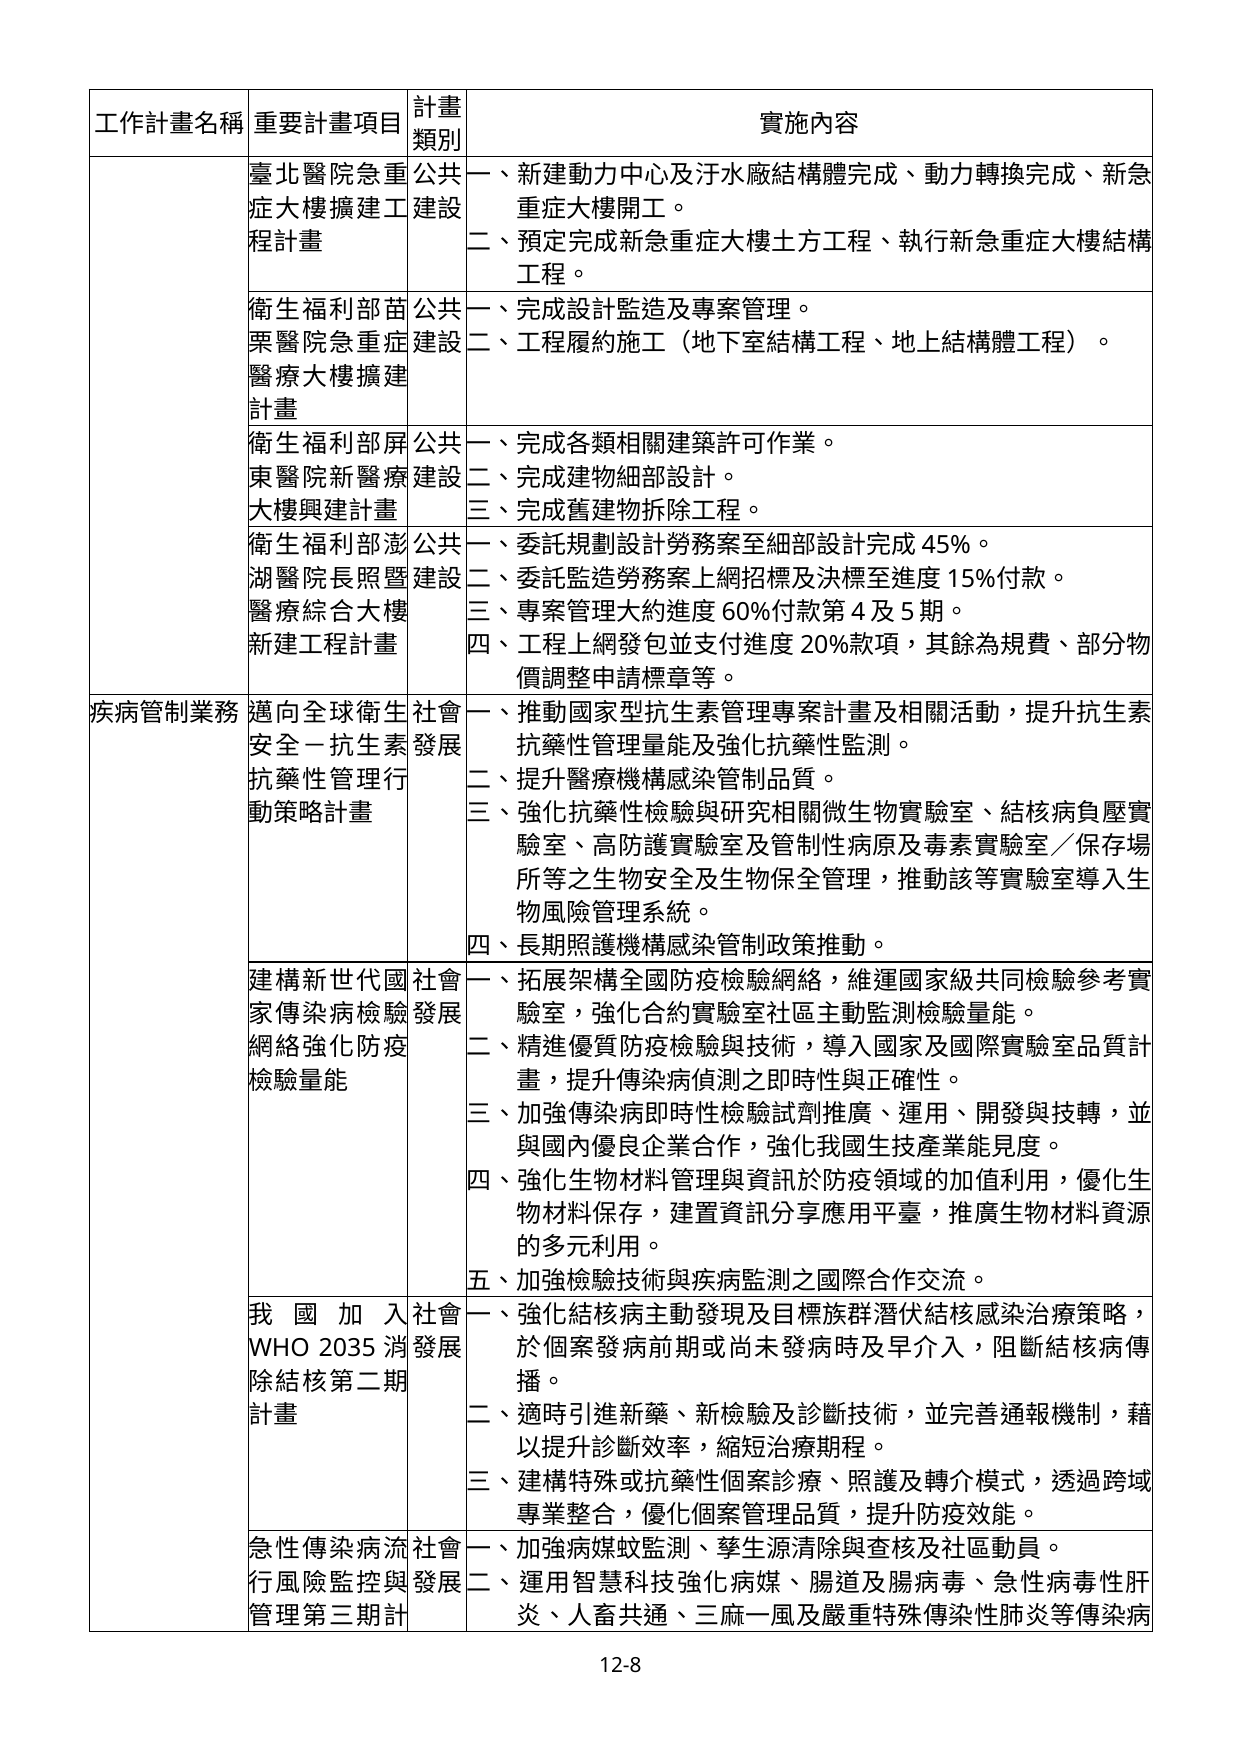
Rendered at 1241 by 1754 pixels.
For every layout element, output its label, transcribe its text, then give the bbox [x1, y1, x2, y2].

table_header 實施內容 [467, 90, 1152, 156]
table_cell 公共建設 [408, 157, 466, 291]
table_cell 疾病管制業務 [90, 695, 248, 1631]
table_cell 一、強化結核病主動發現及目標族群潛伏結核感染治療策略，於個案發病前期或尚未發病時及早介入，阻斷結核病傳播。 二、適時引進新藥、新檢驗及診斷技術，並完善通報機制，藉以提升診斷效率，縮短治療期程。 三、建構特殊或抗藥性個案診療、照護及轉介模式，透過跨域專業整合，優化個案管理品質，提升防疫效能。 [467, 1297, 1152, 1530]
table_cell 一、完成各類相關建築許可作業。 二、完成建物細部設計。 三、完成舊建物拆除工程。 [467, 426, 1152, 526]
table_cell 公共建設 [408, 426, 466, 526]
table_cell 社會發展 [408, 695, 466, 961]
table_cell 臺北醫院急重症大樓擴建工程計畫 [249, 157, 407, 291]
table_cell [90, 157, 248, 694]
table_cell 一、委託規劃設計勞務案至細部設計完成45%。 二、委託監造勞務案上網招標及決標至進度15%付款。 三、專案管理大約進度60%付款第4及5期。 四、工程上網發包並支付進度20%款項，其餘為規費、部分物價調整申請標章等。 [467, 527, 1152, 694]
table_header 工作計畫名稱 [90, 90, 248, 156]
table_cell 社會發展 [408, 1297, 466, 1530]
table_cell 邁向全球衛生安全－抗生素抗藥性管理行動策略計畫 [249, 695, 407, 961]
table_cell 衛生福利部屏東醫院新醫療大樓興建計畫 [249, 426, 407, 526]
table_cell 一、新建動力中心及汙水廠結構體完成、動力轉換完成、新急重症大樓開工。 二、預定完成新急重症大樓土方工程、執行新急重症大樓結構工程。 [467, 157, 1152, 291]
table_cell 一、完成設計監造及專案管理。 二、工程履約施工（地下室結構工程、地上結構體工程）。 [467, 292, 1152, 425]
table_cell 一、推動國家型抗生素管理專案計畫及相關活動，提升抗生素抗藥性管理量能及強化抗藥性監測。 二、提升醫療機構感染管制品質。 三、強化抗藥性檢驗與研究相關微生物實驗室、結核病負壓實驗室、高防護實驗室及管制性病原及毒素實驗室／保存場所等之生物安全及生物保全管理，推動該等實驗室導入生物風險管理系統。 四、長期照護機構感染管制政策推動。 [467, 695, 1152, 961]
table_cell 急性傳染病流行風險監控與管理第三期計 [249, 1531, 407, 1631]
table_header 計畫類別 [408, 90, 466, 156]
table_cell 一、拓展架構全國防疫檢驗網絡，維運國家級共同檢驗參考實驗室，強化合約實驗室社區主動監測檢驗量能。 二、精進優質防疫檢驗與技術，導入國家及國際實驗室品質計畫，提升傳染病偵測之即時性與正確性。 三、加強傳染病即時性檢驗試劑推廣、運用、開發與技轉，並與國內優良企業合作，強化我國生技產業能見度。 四、強化生物材料管理與資訊於防疫領域的加值利用，優化生物材料保存，建置資訊分享應用平臺，推廣生物材料資源的多元利用。 五、加強檢驗技術與疾病監測之國際合作交流。 [467, 963, 1152, 1296]
table_cell 我國加入WHO 2035消除結核第二期計畫 [249, 1297, 407, 1530]
table_cell 社會發展 [408, 1531, 466, 1631]
table_cell 衛生福利部苗栗醫院急重症醫療大樓擴建計畫 [249, 292, 407, 425]
table_cell 建構新世代國家傳染病檢驗網絡強化防疫檢驗量能 [249, 963, 407, 1296]
table_cell 公共建設 [408, 527, 466, 694]
table_cell 一、加強病媒蚊監測、孳生源清除與查核及社區動員。 二、運用智慧科技強化病媒、腸道及腸病毒、急性病毒性肝炎、人畜共通、三麻一風及嚴重特殊傳染性肺炎等傳染病 [467, 1531, 1152, 1631]
table_cell 社會發展 [408, 963, 466, 1296]
table_cell 衛生福利部澎湖醫院長照暨醫療綜合大樓新建工程計畫 [249, 527, 407, 694]
table_header 重要計畫項目 [249, 90, 407, 156]
table_cell 公共建設 [408, 292, 466, 425]
